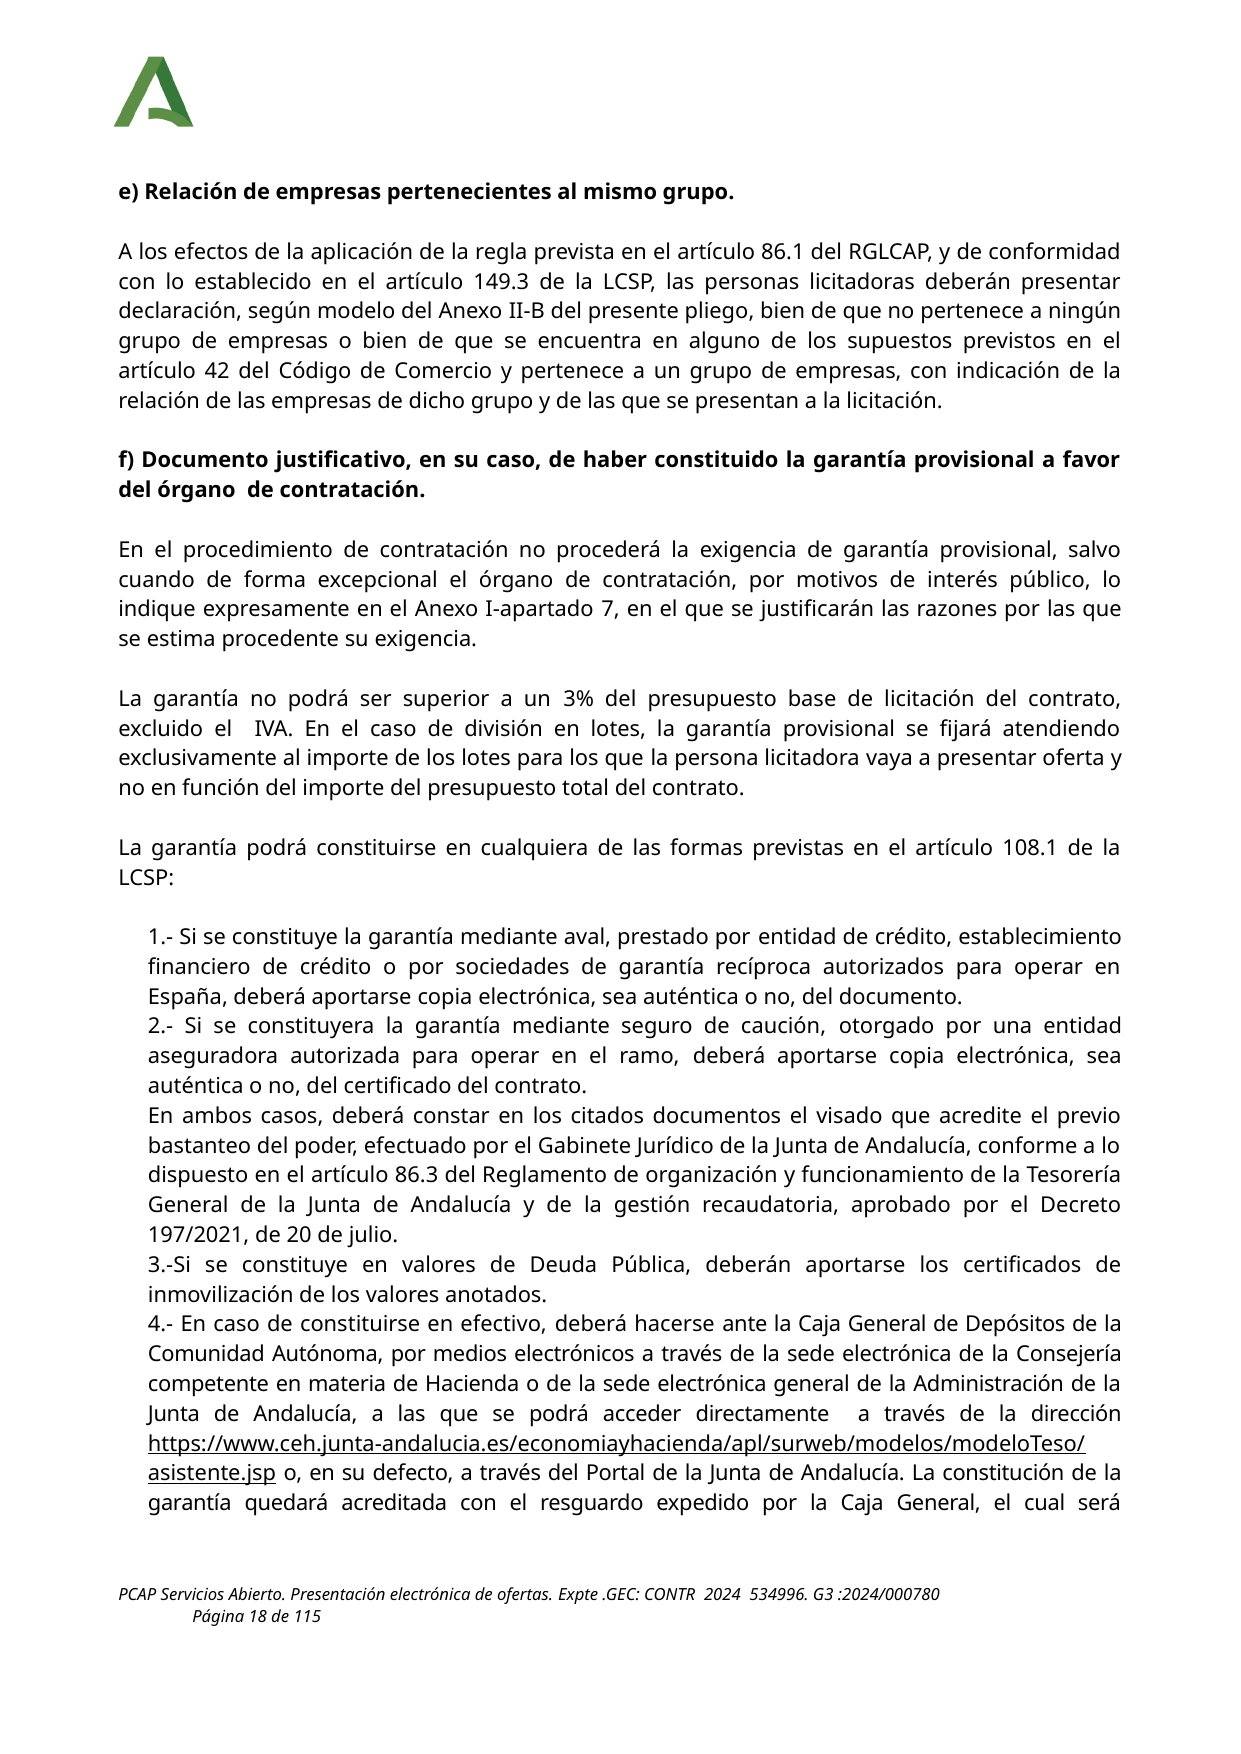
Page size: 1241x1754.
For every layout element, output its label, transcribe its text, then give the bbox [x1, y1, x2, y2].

text e) Relación de empresas pertenecientes al mismo grupo. [118, 176, 1122, 206]
text 4.- En caso de constituirse en efectivo, deberá hacerse ante la Caja General de Depósitos de la Comunidad Autónoma, por medios electrónicos a través de la sede electrónica de la Consejería competente en materia de Hacienda o de la sede electrónica general de la Administración de la Junta de Andalucía, a las que se podrá acceder directamente a través de la dirección https://www.ceh.junta-andalucia.es/economiayhacienda/apl/surweb/modelos/modeloTeso/asistente.jsp o, en su defecto, a través del Portal de la Junta de Andalucía. La constitución de la garantía quedará acreditada con el resguardo expedido por la Caja General, el cual será [148, 1308, 1122, 1517]
picture [109, 52, 198, 131]
text En ambos casos, deberá constar en los citados documentos el visado que acredite el previo bastanteo del poder, efectuado por el Gabinete Jurídico de la Junta de Andalucía, conforme a lo dispuesto en el artículo 86.3 del Reglamento de organización y funcionamiento de la Tesorería General de la Junta de Andalucía y de la gestión recaudatoria, aprobado por el Decreto 197/2021, de 20 de julio. [148, 1100, 1122, 1249]
text La garantía podrá constituirse en cualquiera de las formas previstas en el artículo 108.1 de la LCSP: [118, 832, 1122, 891]
text 1.- Si se constituye la garantía mediante aval, prestado por entidad de crédito, establecimiento financiero de crédito o por sociedades de garantía recíproca autorizados para operar en España, deberá aportarse copia electrónica, sea auténtica o no, del documento. [148, 921, 1122, 1011]
text 2.- Si se constituyera la garantía mediante seguro de caución, otorgado por una entidad aseguradora autorizada para operar en el ramo, deberá aportarse copia electrónica, sea auténtica o no, del certificado del contrato. [148, 1011, 1122, 1100]
text La garantía no podrá ser superior a un 3% del presupuesto base de licitación del contrato, excluido el IVA. En el caso de división en lotes, la garantía provisional se fijará atendiendo exclusivamente al importe de los lotes para los que la persona licitadora vaya a presentar oferta y no en función del importe del presupuesto total del contrato. [118, 683, 1122, 802]
text En el procedimiento de contratación no procederá la exigencia de garantía provisional, salvo cuando de forma excepcional el órgano de contratación, por motivos de interés público, lo indique expresamente en el Anexo I-apartado 7, en el que se justificarán las razones por las que se estima procedente su exigencia. [118, 534, 1122, 653]
text f) Documento justificativo, en su caso, de haber constituido la garantía provisional a favor del órgano de contratación. [118, 444, 1122, 504]
text 3.-Si se constituye en valores de Deuda Pública, deberán aportarse los certificados de inmovilización de los valores anotados. [148, 1249, 1122, 1308]
text A los efectos de la aplicación de la regla prevista en el artículo 86.1 del RGLCAP, y de conformidad con lo establecido en el artículo 149.3 de la LCSP, las personas licitadoras deberán presentar declaración, según modelo del Anexo II-B del presente pliego, bien de que no pertenece a ningún grupo de empresas o bien de que se encuentra en alguno de los supuestos previstos en el artículo 42 del Código de Comercio y pertenece a un grupo de empresas, con indicación de la relación de las empresas de dicho grupo y de las que se presentan a la licitación. [118, 236, 1122, 415]
